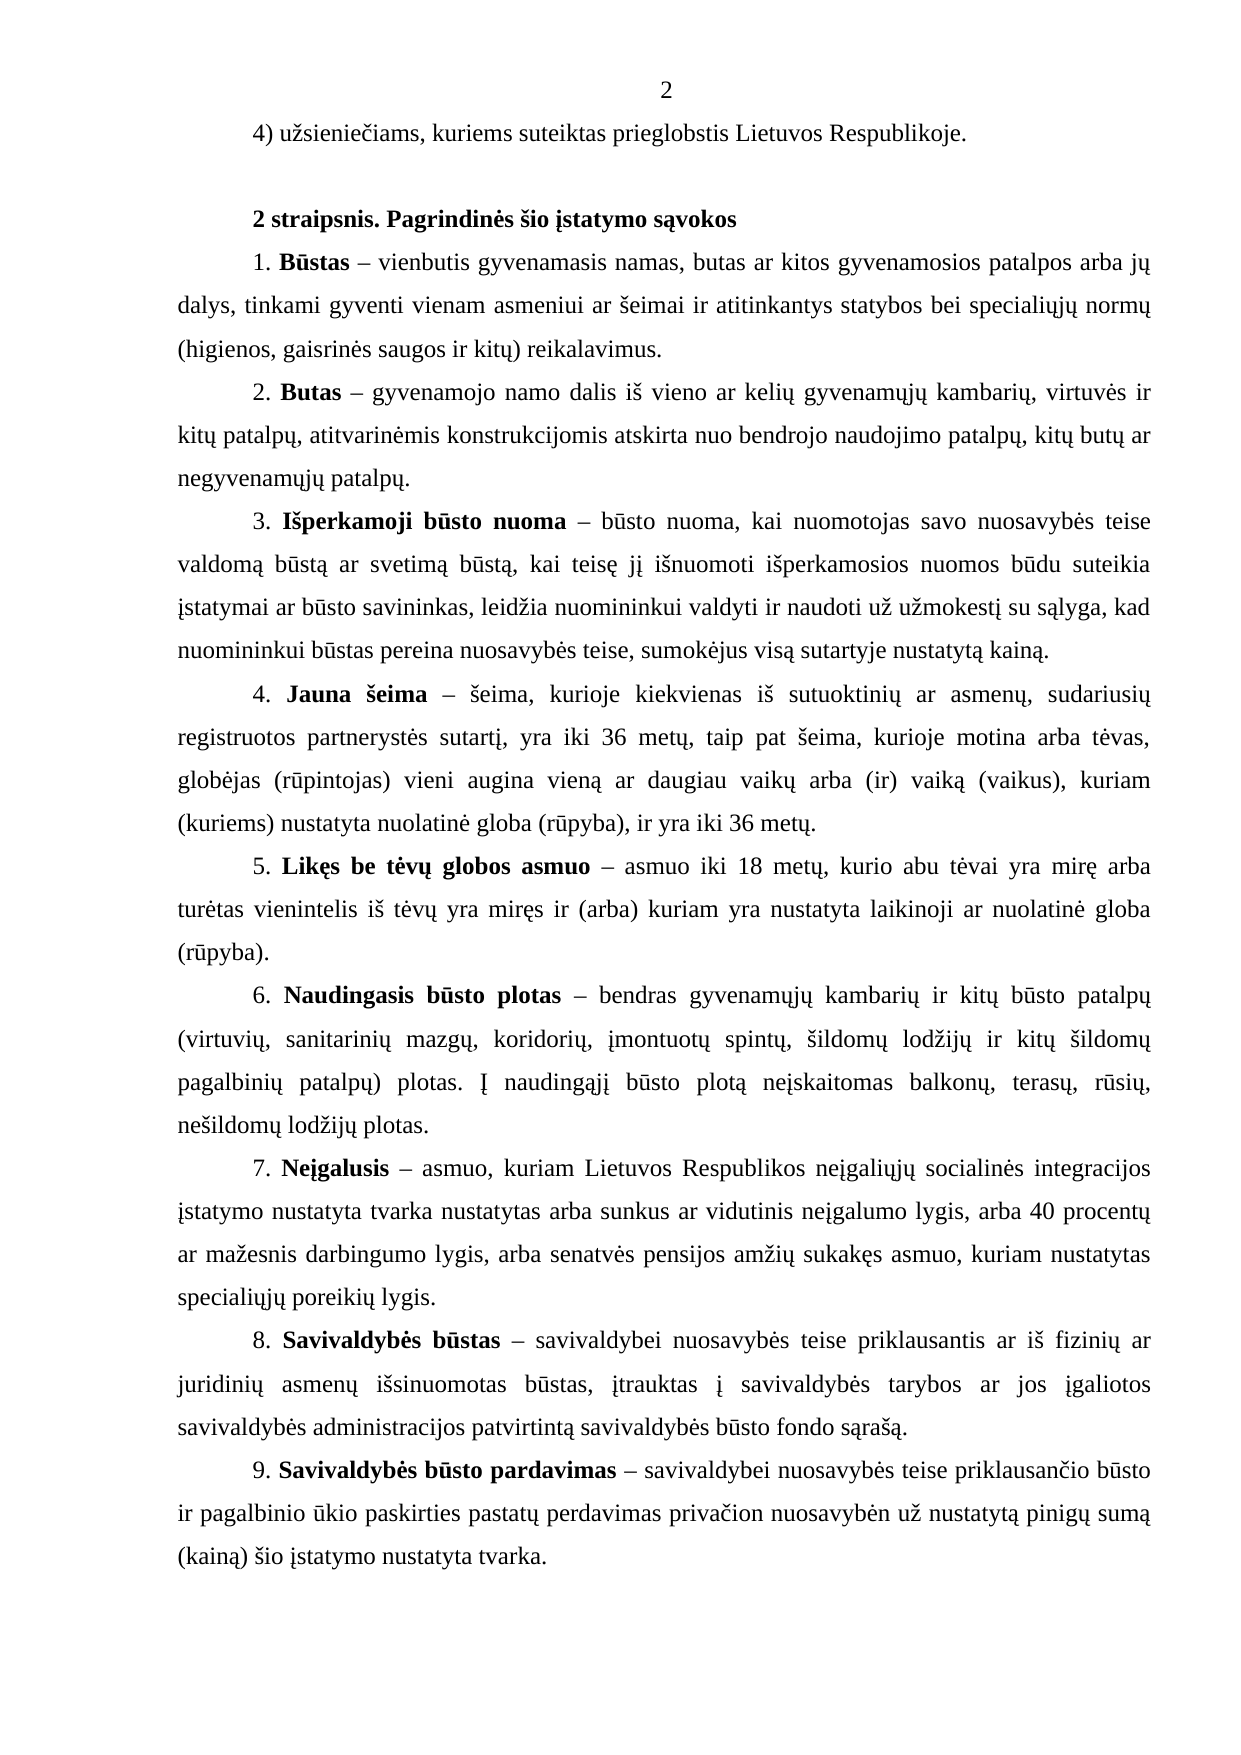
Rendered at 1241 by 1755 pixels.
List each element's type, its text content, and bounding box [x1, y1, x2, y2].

text 1. Būstas – vienbutis gyvenamasis namas, butas ar kitos gyvenamosios patalpos arba jų dalys, tinkami gyventi vienam asmeniui ar šeimai ir atitinkantys statybos bei specialiųjų normų (higienos, gaisrinės saugos ir kitų) reikalavimus. [177, 247, 1152, 362]
text 2. Butas – gyvenamojo namo dalis iš vieno ar kelių gyvenamųjų kambarių, virtuvės ir kitų patalpų, atitvarinėmis konstrukcijomis atskirta nuo bendrojo naudojimo patalpų, kitų butų ar negyvenamųjų patalpų. [177, 377, 1152, 492]
text 4) užsieniečiams, kuriems suteiktas prieglobstis Lietuvos Respublikoje. [177, 118, 1152, 147]
text 5. Likęs be tėvų globos asmuo – asmuo iki 18 metų, kurio abu tėvai yra mirę arba turėtas vienintelis iš tėvų yra miręs ir (arba) kuriam yra nustatyta laikinoji ar nuolatinė globa (rūpyba). [177, 851, 1152, 966]
text 3. Išperkamoji būsto nuoma – būsto nuoma, kai nuomotojas savo nuosavybės teise valdomą būstą ar svetimą būstą, kai teisę jį išnuomoti išperkamosios nuomos būdu suteikia įstatymai ar būsto savininkas, leidžia nuomininkui valdyti ir naudoti už užmokestį su sąlyga, kad nuomininkui būstas pereina nuosavybės teise, sumokėjus visą sutartyje nustatytą kainą. [177, 506, 1152, 664]
text 2 straipsnis. Pagrindinės šio įstatymo sąvokos [177, 204, 1152, 233]
text 4. Jauna šeima – šeima, kurioje kiekvienas iš sutuoktinių ar asmenų, sudariusių registruotos partnerystės sutartį, yra iki 36 metų, taip pat šeima, kurioje motina arba tėvas, globėjas (rūpintojas) vieni augina vieną ar daugiau vaikų arba (ir) vaiką (vaikus), kuriam (kuriems) nustatyta nuolatinė globa (rūpyba), ir yra iki 36 metų. [177, 679, 1152, 837]
text 6. Naudingasis būsto plotas – bendras gyvenamųjų kambarių ir kitų būsto patalpų (virtuvių, sanitarinių mazgų, koridorių, įmontuotų spintų, šildomų lodžijų ir kitų šildomų pagalbinių patalpų) plotas. Į naudingąjį būsto plotą neįskaitomas balkonų, terasų, rūsių, nešildomų lodžijų plotas. [177, 981, 1152, 1139]
text 7. Neįgalusis – asmuo, kuriam Lietuvos Respublikos neįgaliųjų socialinės integracijos įstatymo nustatyta tvarka nustatytas arba sunkus ar vidutinis neįgalumo lygis, arba 40 procentų ar mažesnis darbingumo lygis, arba senatvės pensijos amžių sukakęs asmuo, kuriam nustatytas specialiųjų poreikių lygis. [177, 1153, 1152, 1311]
text 9. Savivaldybės būsto pardavimas – savivaldybei nuosavybės teise priklausančio būsto ir pagalbinio ūkio paskirties pastatų perdavimas privačion nuosavybėn už nustatytą pinigų sumą (kainą) šio įstatymo nustatyta tvarka. [177, 1455, 1152, 1570]
text 8. Savivaldybės būstas – savivaldybei nuosavybės teise priklausantis ar iš fizinių ar juridinių asmenų išsinuomotas būstas, įtrauktas į savivaldybės tarybos ar jos įgaliotos savivaldybės administracijos patvirtintą savivaldybės būsto fondo sąrašą. [177, 1326, 1152, 1441]
